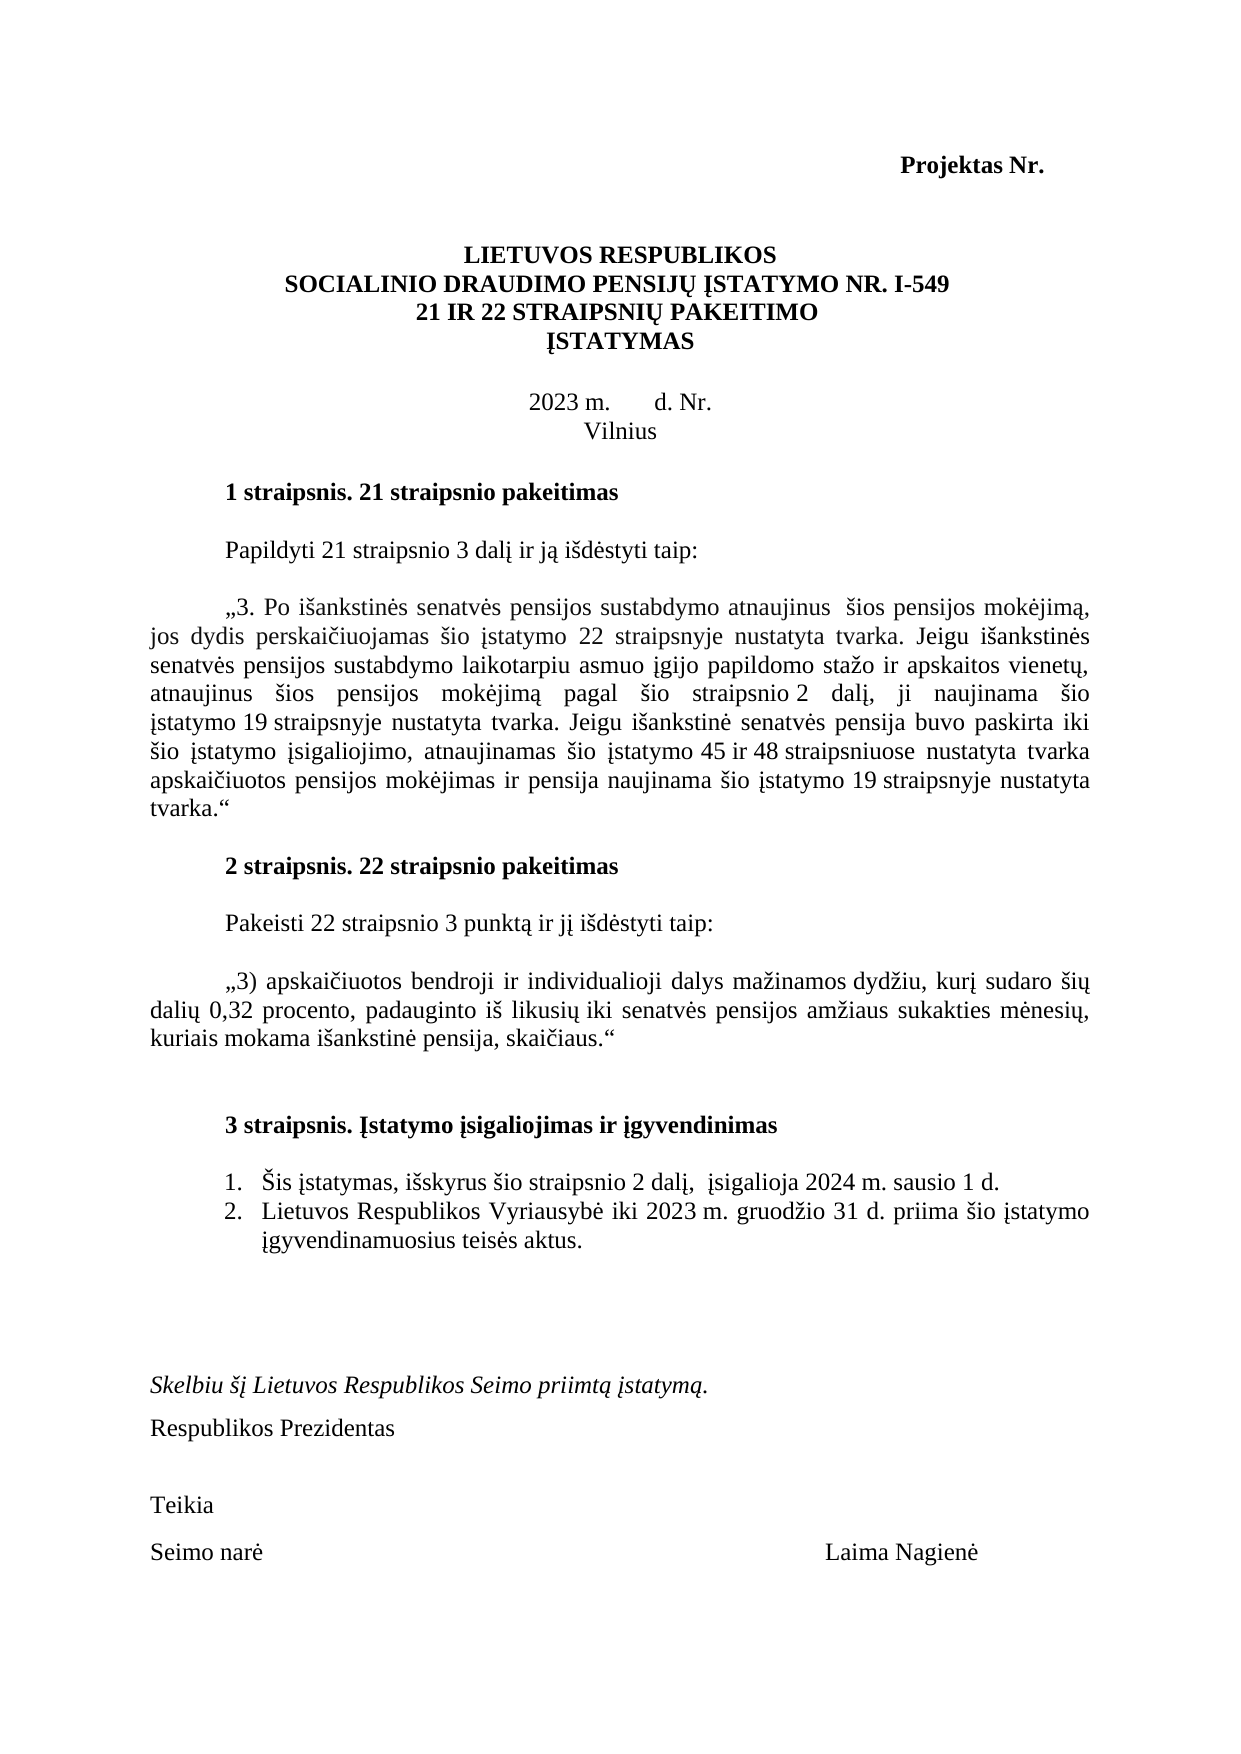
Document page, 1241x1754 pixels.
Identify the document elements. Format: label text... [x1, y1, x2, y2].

text Vilnius [150, 416, 1090, 445]
text Projektas Nr. [900, 150, 1090, 179]
text „3. Po išankstinės senatvės pensijos sustabdymo atnaujinus šios pensijos mokėjimą, jos dydis perskaičiuojamas šio įstatymo 22 straipsnyje nustatyta tvarka. Jeigu išankstinės senatvės pensijos sustabdymo laikotarpiu asmuo įgijo papildomo stažo ir apskaitos vienetų, atnaujinus šios pensijos mokėjimą pagal šio straipsnio 2 dalį, ji naujinama šio įstatymo 19 straipsnyje nustatyta tvarka. Jeigu išankstinė senatvės pensija buvo paskirta iki šio įstatymo įsigaliojimo, atnaujinamas šio įstatymo 45 ir 48 straipsniuose nustatyta tvarka apskaičiuotos pensijos mokėjimas ir pensija naujinama šio įstatymo 19 straipsnyje nustatyta tvarka.“ [150, 592, 1090, 822]
text 1 straipsnis. 21 straipsnio pakeitimas [225, 477, 1090, 506]
text 21 IR 22 STRAIPSNIŲ PAKEITIMO [150, 297, 1090, 326]
text Seimo narė Laima Nagienė [150, 1537, 1090, 1566]
text Pakeisti 22 straipsnio 3 punktą ir jį išdėstyti taip: [225, 908, 1090, 937]
text LIETUVOS RESPUBLIKOS [150, 240, 1090, 269]
text 2. Lietuvos Respublikos Vyriausybė iki 2023 m. gruodžio 31 d. priima šio įstatymo įgyvendinamuosius teisės aktus. [224, 1196, 1090, 1253]
text 1. Šis įstatymas, išskyrus šio straipsnio 2 dalį, įsigalioja 2024 m. sausio 1 d. [224, 1167, 1090, 1196]
text 2023 m. d. Nr. [150, 387, 1090, 416]
text „3) apskaičiuotos bendroji ir individualioji dalys mažinamos dydžiu, kurį sudaro šių dalių 0,32 procento, padauginto iš likusių iki senatvės pensijos amžiaus sukakties mėnesių, kuriais mokama išankstinė pensija, skaičiaus.“ [150, 966, 1090, 1052]
text 2 straipsnis. 22 straipsnio pakeitimas [225, 851, 1090, 880]
text ĮSTATYMAS [150, 326, 1090, 355]
text Skelbiu šį Lietuvos Respublikos Seimo priimtą įstatymą. [150, 1370, 1090, 1399]
text Papildyti 21 straipsnio 3 dalį ir ją išdėstyti taip: [225, 535, 1090, 563]
text Teikia [150, 1490, 1090, 1518]
text SOCIALINIO DRAUDIMO PENSIJŲ ĮSTATYMO NR. I-549 [150, 269, 1090, 297]
text Projektas [0, 179, 1090, 207]
text 3 straipsnis. Įstatymo įsigaliojimas ir įgyvendinimas [225, 1110, 1090, 1138]
text Respublikos Prezidentas [150, 1413, 1090, 1442]
